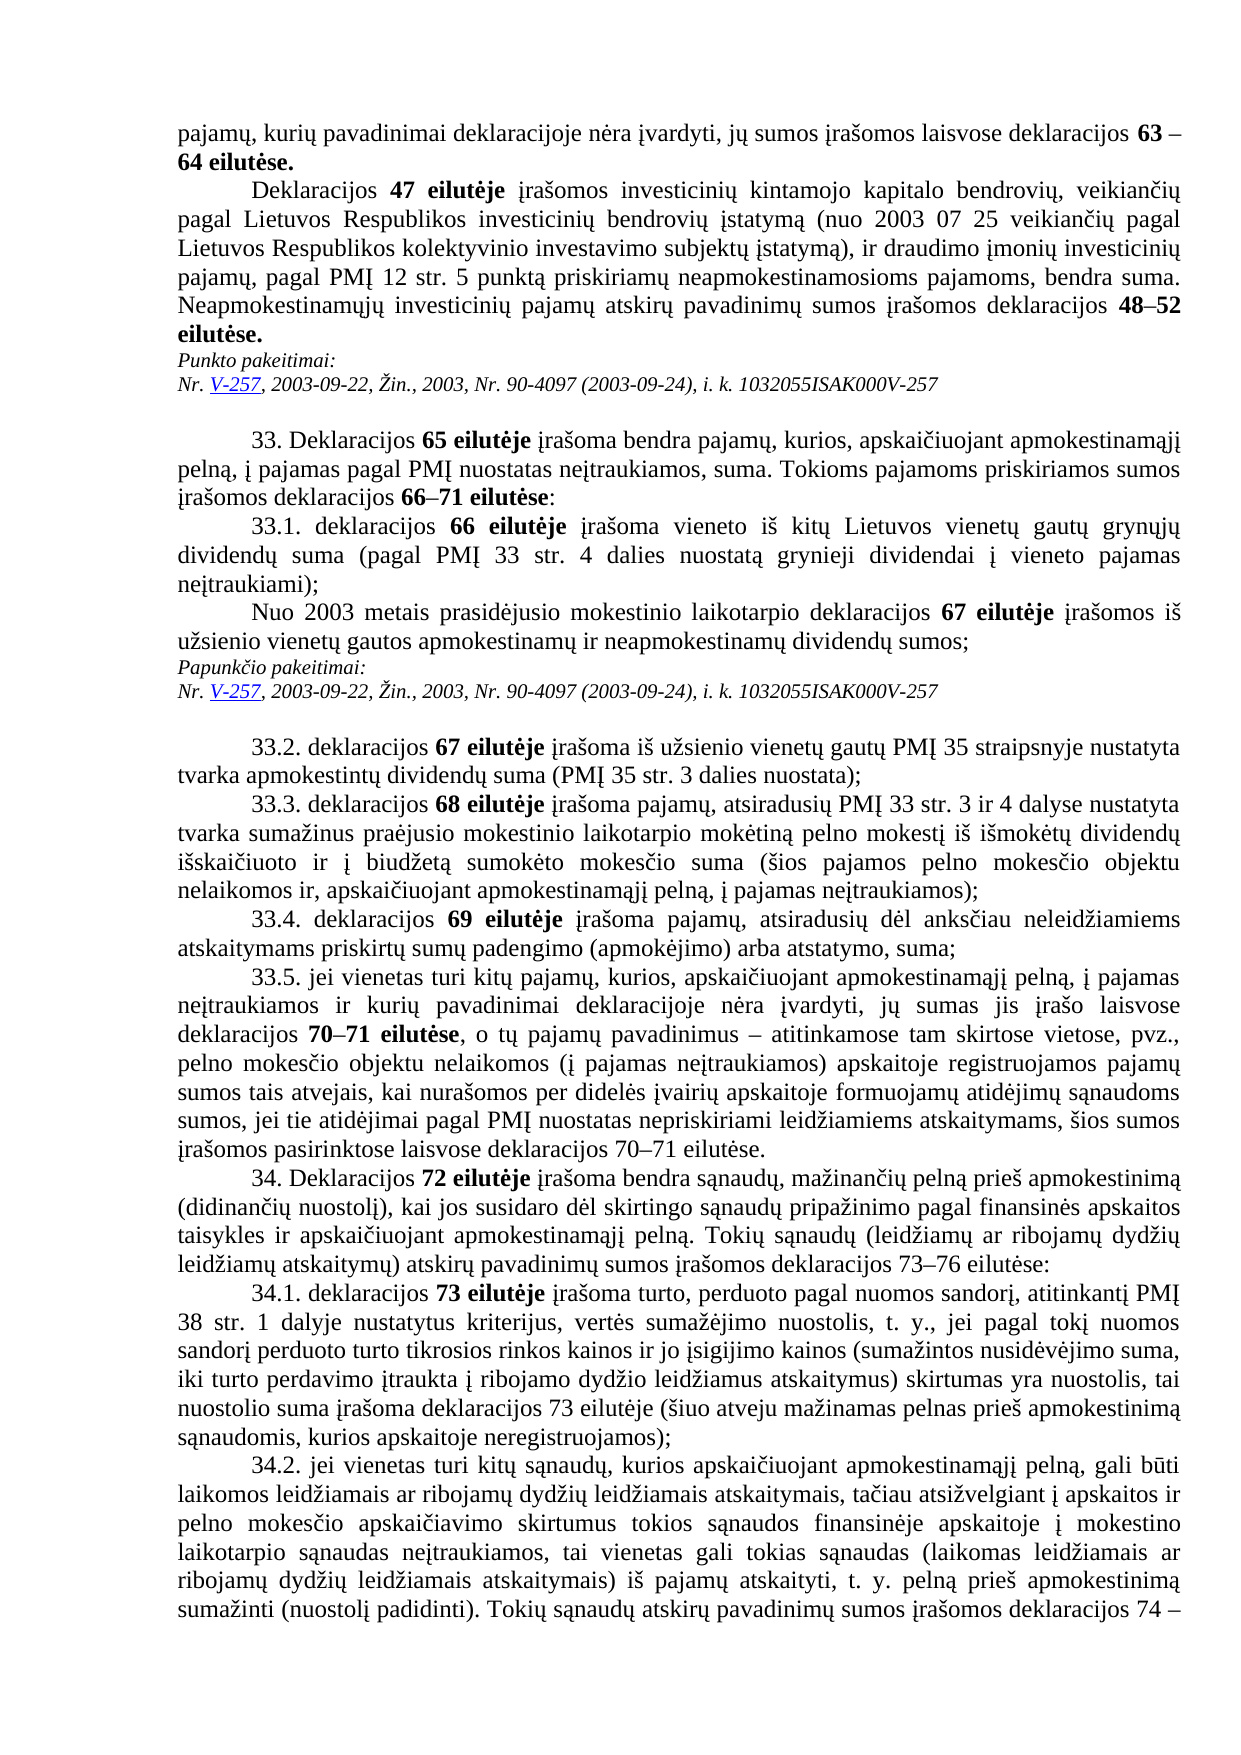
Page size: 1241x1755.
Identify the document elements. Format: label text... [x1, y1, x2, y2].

text Nr. V-257, 2003-09-22, Žin., 2003, Nr. 90-4097 (2003-09-24), i. k. 1032055ISAK000V-257 [177, 679, 1181, 703]
text Punkto pakeitimai: [177, 348, 1181, 372]
text 33.1. deklaracijos 66 eilutėje įrašoma vieneto iš kitų Lietuvos vienetų gautų grynųjų dividendų suma (pagal PMĮ 33 str. 4 dalies nuostatą grynieji dividendai į vieneto pajamas neįtraukiami); [177, 511, 1181, 597]
text Papunkčio pakeitimai: [177, 655, 1181, 679]
text 33. Deklaracijos 65 eilutėje įrašoma bendra pajamų, kurios, apskaičiuojant apmokestinamąjį pelną, į pajamas pagal PMĮ nuostatas neįtraukiamos, suma. Tokioms pajamoms priskiriamos sumos įrašomos deklaracijos 66–71 eilutėse: [177, 425, 1181, 511]
text Nr. V-257, 2003-09-22, Žin., 2003, Nr. 90-4097 (2003-09-24), i. k. 1032055ISAK000V-257 [177, 372, 1181, 396]
text pajamų, kurių pavadinimai deklaracijoje nėra įvardyti, jų sumos įrašomos laisvose deklaracijos 63 – 64 eilutėse. [177, 118, 1181, 176]
text 33.5. jei vienetas turi kitų pajamų, kurios, apskaičiuojant apmokestinamąjį pelną, į pajamas neįtraukiamos ir kurių pavadinimai deklaracijoje nėra įvardyti, jų sumas jis įrašo laisvose deklaracijos 70–71 eilutėse, o tų pajamų pavadinimus – atitinkamose tam skirtose vietose, pvz., pelno mokesčio objektu nelaikomos (į pajamas neįtraukiamos) apskaitoje registruojamos pajamų sumos tais atvejais, kai nurašomos per didelės įvairių apskaitoje formuojamų atidėjimų sąnaudoms sumos, jei tie atidėjimai pagal PMĮ nuostatas nepriskiriami leidžiamiems atskaitymams, šios sumos įrašomos pasirinktose laisvose deklaracijos 70–71 eilutėse. [177, 962, 1181, 1163]
text 34.1. deklaracijos 73 eilutėje įrašoma turto, perduoto pagal nuomos sandorį, atitinkantį PMĮ 38 str. 1 dalyje nustatytus kriterijus, vertės sumažėjimo nuostolis, t. y., jei pagal tokį nuomos sandorį perduoto turto tikrosios rinkos kainos ir jo įsigijimo kainos (sumažintos nusidėvėjimo suma, iki turto perdavimo įtraukta į ribojamo dydžio leidžiamus atskaitymus) skirtumas yra nuostolis, tai nuostolio suma įrašoma deklaracijos 73 eilutėje (šiuo atveju mažinamas pelnas prieš apmokestinimą sąnaudomis, kurios apskaitoje neregistruojamos); [177, 1278, 1181, 1451]
text 33.2. deklaracijos 67 eilutėje įrašoma iš užsienio vienetų gautų PMĮ 35 straipsnyje nustatyta tvarka apmokestintų dividendų suma (PMĮ 35 str. 3 dalies nuostata); [177, 732, 1181, 789]
text 34.2. jei vienetas turi kitų sąnaudų, kurios apskaičiuojant apmokestinamąjį pelną, gali būti laikomos leidžiamais ar ribojamų dydžių leidžiamais atskaitymais, tačiau atsižvelgiant į apskaitos ir pelno mokesčio apskaičiavimo skirtumus tokios sąnaudos finansinėje apskaitoje į mokestino laikotarpio sąnaudas neįtraukiamos, tai vienetas gali tokias sąnaudas (laikomas leidžiamais ar ribojamų dydžių leidžiamais atskaitymais) iš pajamų atskaityti, t. y. pelną prieš apmokestinimą sumažinti (nuostolį padidinti). Tokių sąnaudų atskirų pavadinimų sumos įrašomos deklaracijos 74 – [177, 1451, 1181, 1623]
text 33.3. deklaracijos 68 eilutėje įrašoma pajamų, atsiradusių PMĮ 33 str. 3 ir 4 dalyse nustatyta tvarka sumažinus praėjusio mokestinio laikotarpio mokėtiną pelno mokestį iš išmokėtų dividendų išskaičiuoto ir į biudžetą sumokėto mokesčio suma (šios pajamos pelno mokesčio objektu nelaikomos ir, apskaičiuojant apmokestinamąjį pelną, į pajamas neįtraukiamos); [177, 789, 1181, 904]
text Nuo 2003 metais prasidėjusio mokestinio laikotarpio deklaracijos 67 eilutėje įrašomos iš užsienio vienetų gautos apmokestinamų ir neapmokestinamų dividendų sumos; [177, 597, 1181, 655]
text 34. Deklaracijos 72 eilutėje įrašoma bendra sąnaudų, mažinančių pelną prieš apmokestinimą (didinančių nuostolį), kai jos susidaro dėl skirtingo sąnaudų pripažinimo pagal finansinės apskaitos taisykles ir apskaičiuojant apmokestinamąjį pelną. Tokių sąnaudų (leidžiamų ar ribojamų dydžių leidžiamų atskaitymų) atskirų pavadinimų sumos įrašomos deklaracijos 73–76 eilutėse: [177, 1163, 1181, 1278]
text Deklaracijos 47 eilutėje įrašomos investicinių kintamojo kapitalo bendrovių, veikiančių pagal Lietuvos Respublikos investicinių bendrovių įstatymą (nuo 2003 07 25 veikiančių pagal Lietuvos Respublikos kolektyvinio investavimo subjektų įstatymą), ir draudimo įmonių investicinių pajamų, pagal PMĮ 12 str. 5 punktą priskiriamų neapmokestinamosioms pajamoms, bendra suma. Neapmokestinamųjų investicinių pajamų atskirų pavadinimų sumos įrašomos deklaracijos 48–52 eilutėse. [177, 176, 1181, 348]
text 33.4. deklaracijos 69 eilutėje įrašoma pajamų, atsiradusių dėl anksčiau neleidžiamiems atskaitymams priskirtų sumų padengimo (apmokėjimo) arba atstatymo, suma; [177, 904, 1181, 962]
